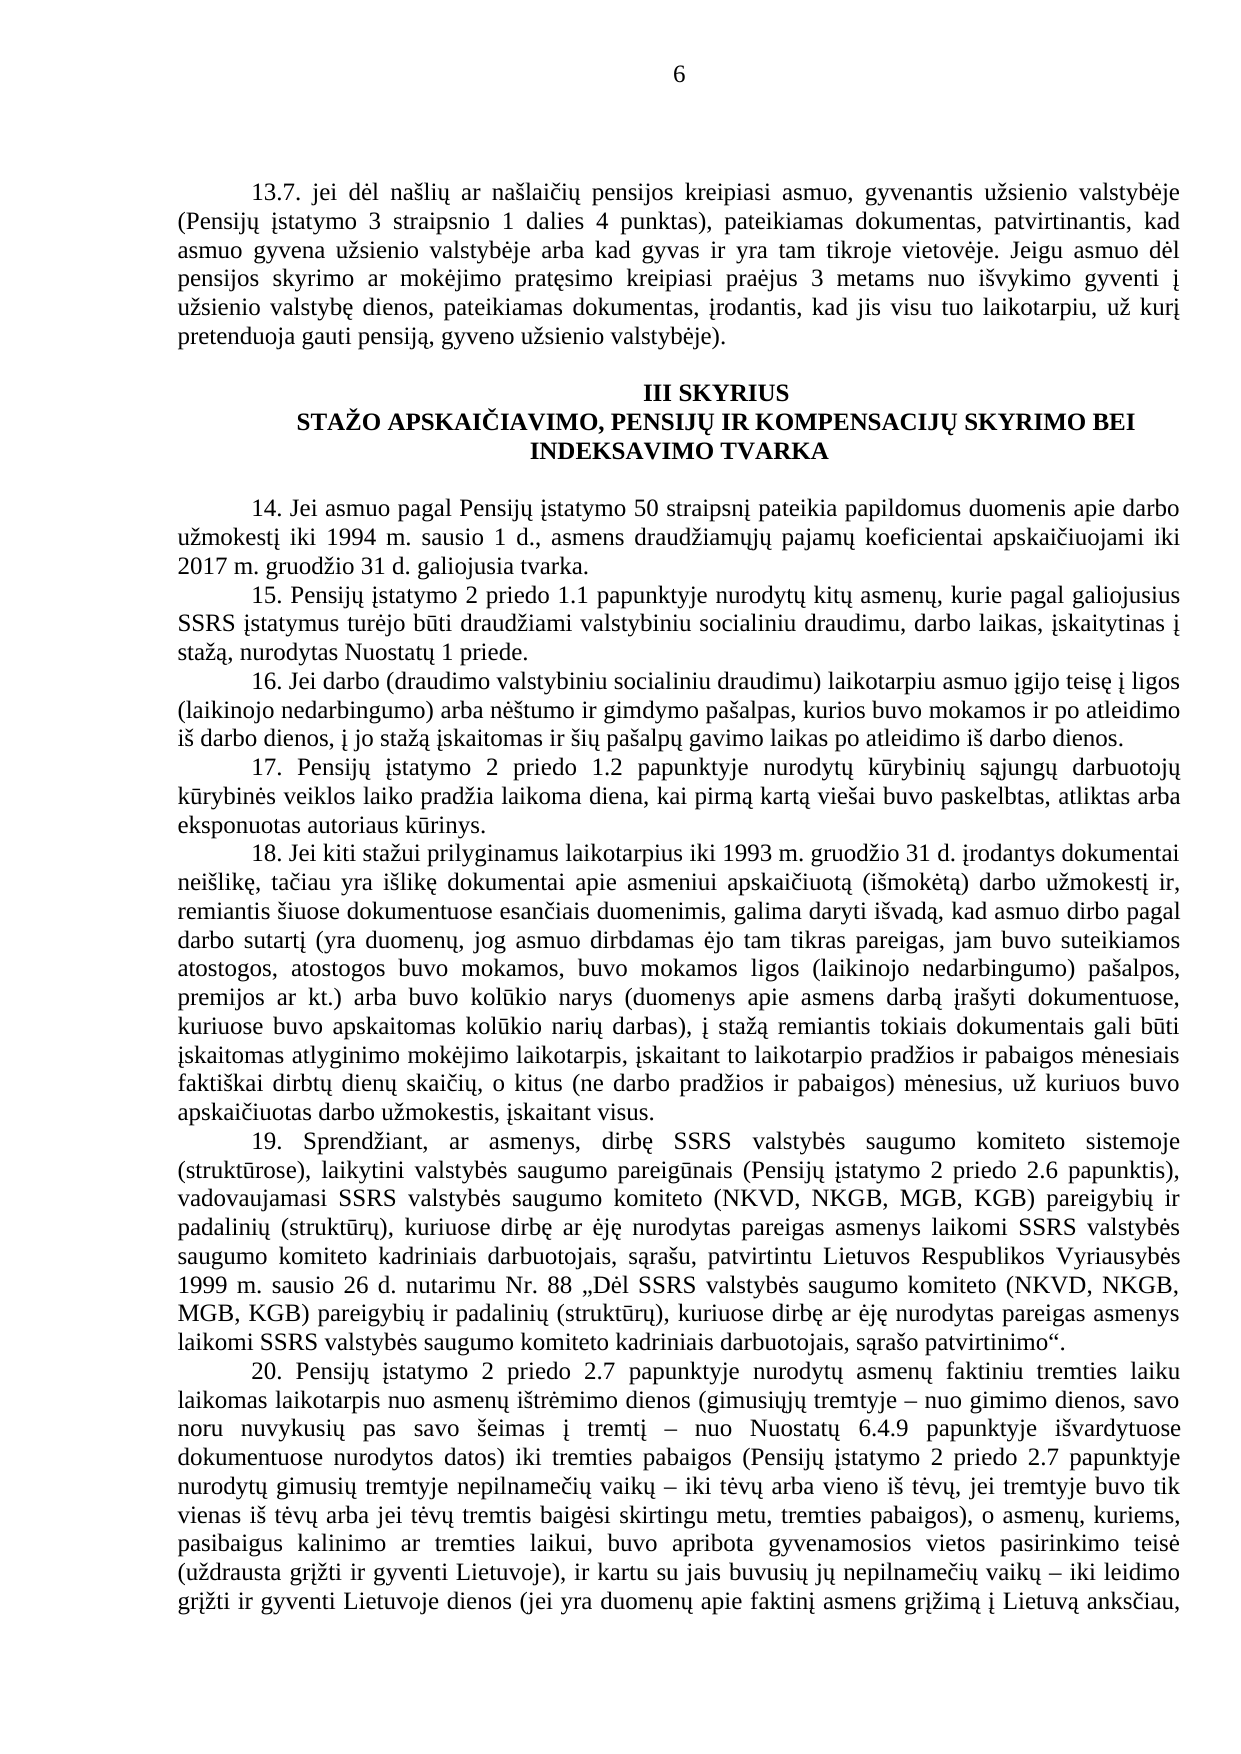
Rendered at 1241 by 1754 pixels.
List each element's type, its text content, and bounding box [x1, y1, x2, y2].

text III SKYRIUS [177, 378, 1181, 407]
text 20. Pensijų įstatymo 2 priedo 2.7 papunktyje nurodytų asmenų faktiniu tremties laiku laikomas laikotarpis nuo asmenų ištrėmimo dienos (gimusiųjų tremtyje – nuo gimimo dienos, savo noru nuvykusių pas savo šeimas į tremtį – nuo Nuostatų 6.4.9 papunktyje išvardytuose dokumentuose nurodytos datos) iki tremties pabaigos (Pensijų įstatymo 2 priedo 2.7 papunktyje nurodytų gimusių tremtyje nepilnamečių vaikų – iki tėvų arba vieno iš tėvų, jei tremtyje buvo tik vienas iš tėvų arba jei tėvų tremtis baigėsi skirtingu metu, tremties pabaigos), o asmenų, kuriems, pasibaigus kalinimo ar tremties laikui, buvo apribota gyvenamosios vietos pasirinkimo teisė (uždrausta grįžti ir gyventi Lietuvoje), ir kartu su jais buvusių jų nepilnamečių vaikų – iki leidimo grįžti ir gyventi Lietuvoje dienos (jei yra duomenų apie faktinį asmens grįžimą į Lietuvą anksčiau, [177, 1356, 1181, 1615]
text 17. Pensijų įstatymo 2 priedo 1.2 papunktyje nurodytų kūrybinių sąjungų darbuotojų kūrybinės veiklos laiko pradžia laikoma diena, kai pirmą kartą viešai buvo paskelbtas, atliktas arba eksponuotas autoriaus kūrinys. [177, 752, 1181, 838]
text 13.7. jei dėl našlių ar našlaičių pensijos kreipiasi asmuo, gyvenantis užsienio valstybėje (Pensijų įstatymo 3 straipsnio 1 dalies 4 punktas), pateikiamas dokumentas, patvirtinantis, kad asmuo gyvena užsienio valstybėje arba kad gyvas ir yra tam tikroje vietovėje. Jeigu asmuo dėl pensijos skyrimo ar mokėjimo pratęsimo kreipiasi praėjus 3 metams nuo išvykimo gyventi į užsienio valstybę dienos, pateikiamas dokumentas, įrodantis, kad jis visu tuo laikotarpiu, už kurį pretenduoja gauti pensiją, gyveno užsienio valstybėje). [177, 177, 1181, 350]
text 18. Jei kiti stažui prilyginamus laikotarpius iki 1993 m. gruodžio 31 d. įrodantys dokumentai neišlikę, tačiau yra išlikę dokumentai apie asmeniui apskaičiuotą (išmokėtą) darbo užmokestį ir, remiantis šiuose dokumentuose esančiais duomenimis, galima daryti išvadą, kad asmuo dirbo pagal darbo sutartį (yra duomenų, jog asmuo dirbdamas ėjo tam tikras pareigas, jam buvo suteikiamos atostogos, atostogos buvo mokamos, buvo mokamos ligos (laikinojo nedarbingumo) pašalpos, premijos ar kt.) arba buvo kolūkio narys (duomenys apie asmens darbą įrašyti dokumentuose, kuriuose buvo apskaitomas kolūkio narių darbas), į stažą remiantis tokiais dokumentais gali būti įskaitomas atlyginimo mokėjimo laikotarpis, įskaitant to laikotarpio pradžios ir pabaigos mėnesiais faktiškai dirbtų dienų skaičių, o kitus (ne darbo pradžios ir pabaigos) mėnesius, už kuriuos buvo apskaičiuotas darbo užmokestis, įskaitant visus. [177, 838, 1181, 1126]
text 19. Sprendžiant, ar asmenys, dirbę SSRS valstybės saugumo komiteto sistemoje (struktūrose), laikytini valstybės saugumo pareigūnais (Pensijų įstatymo 2 priedo 2.6 papunktis), vadovaujamasi SSRS valstybės saugumo komiteto (NKVD, NKGB, MGB, KGB) pareigybių ir padalinių (struktūrų), kuriuose dirbę ar ėję nurodytas pareigas asmenys laikomi SSRS valstybės saugumo komiteto kadriniais darbuotojais, sąrašu, patvirtintu Lietuvos Respublikos Vyriausybės 1999 m. sausio 26 d. nutarimu Nr. 88 „Dėl SSRS valstybės saugumo komiteto (NKVD, NKGB, MGB, KGB) pareigybių ir padalinių (struktūrų), kuriuose dirbę ar ėję nurodytas pareigas asmenys laikomi SSRS valstybės saugumo komiteto kadriniais darbuotojais, sąrašo patvirtinimo“. [177, 1126, 1181, 1356]
text 15. Pensijų įstatymo 2 priedo 1.1 papunktyje nurodytų kitų asmenų, kurie pagal galiojusius SSRS įstatymus turėjo būti draudžiami valstybiniu socialiniu draudimu, darbo laikas, įskaitytinas į stažą, nurodytas Nuostatų 1 priede. [177, 580, 1181, 666]
text 14. Jei asmuo pagal Pensijų įstatymo 50 straipsnį pateikia papildomus duomenis apie darbo užmokestį iki 1994 m. sausio 1 d., asmens draudžiamųjų pajamų koeficientai apskaičiuojami iki 2017 m. gruodžio 31 d. galiojusia tvarka. [177, 493, 1181, 580]
text 16. Jei darbo (draudimo valstybiniu socialiniu draudimu) laikotarpiu asmuo įgijo teisę į ligos (laikinojo nedarbingumo) arba nėštumo ir gimdymo pašalpas, kurios buvo mokamos ir po atleidimo iš darbo dienos, į jo stažą įskaitomas ir šių pašalpų gavimo laikas po atleidimo iš darbo dienos. [177, 666, 1181, 752]
text STAŽO APSKAIČIAVIMO, PENSIJŲ IR KOMPENSACIJŲ SKYRIMO BEI INDEKSAVIMO TVARKA [177, 407, 1181, 465]
